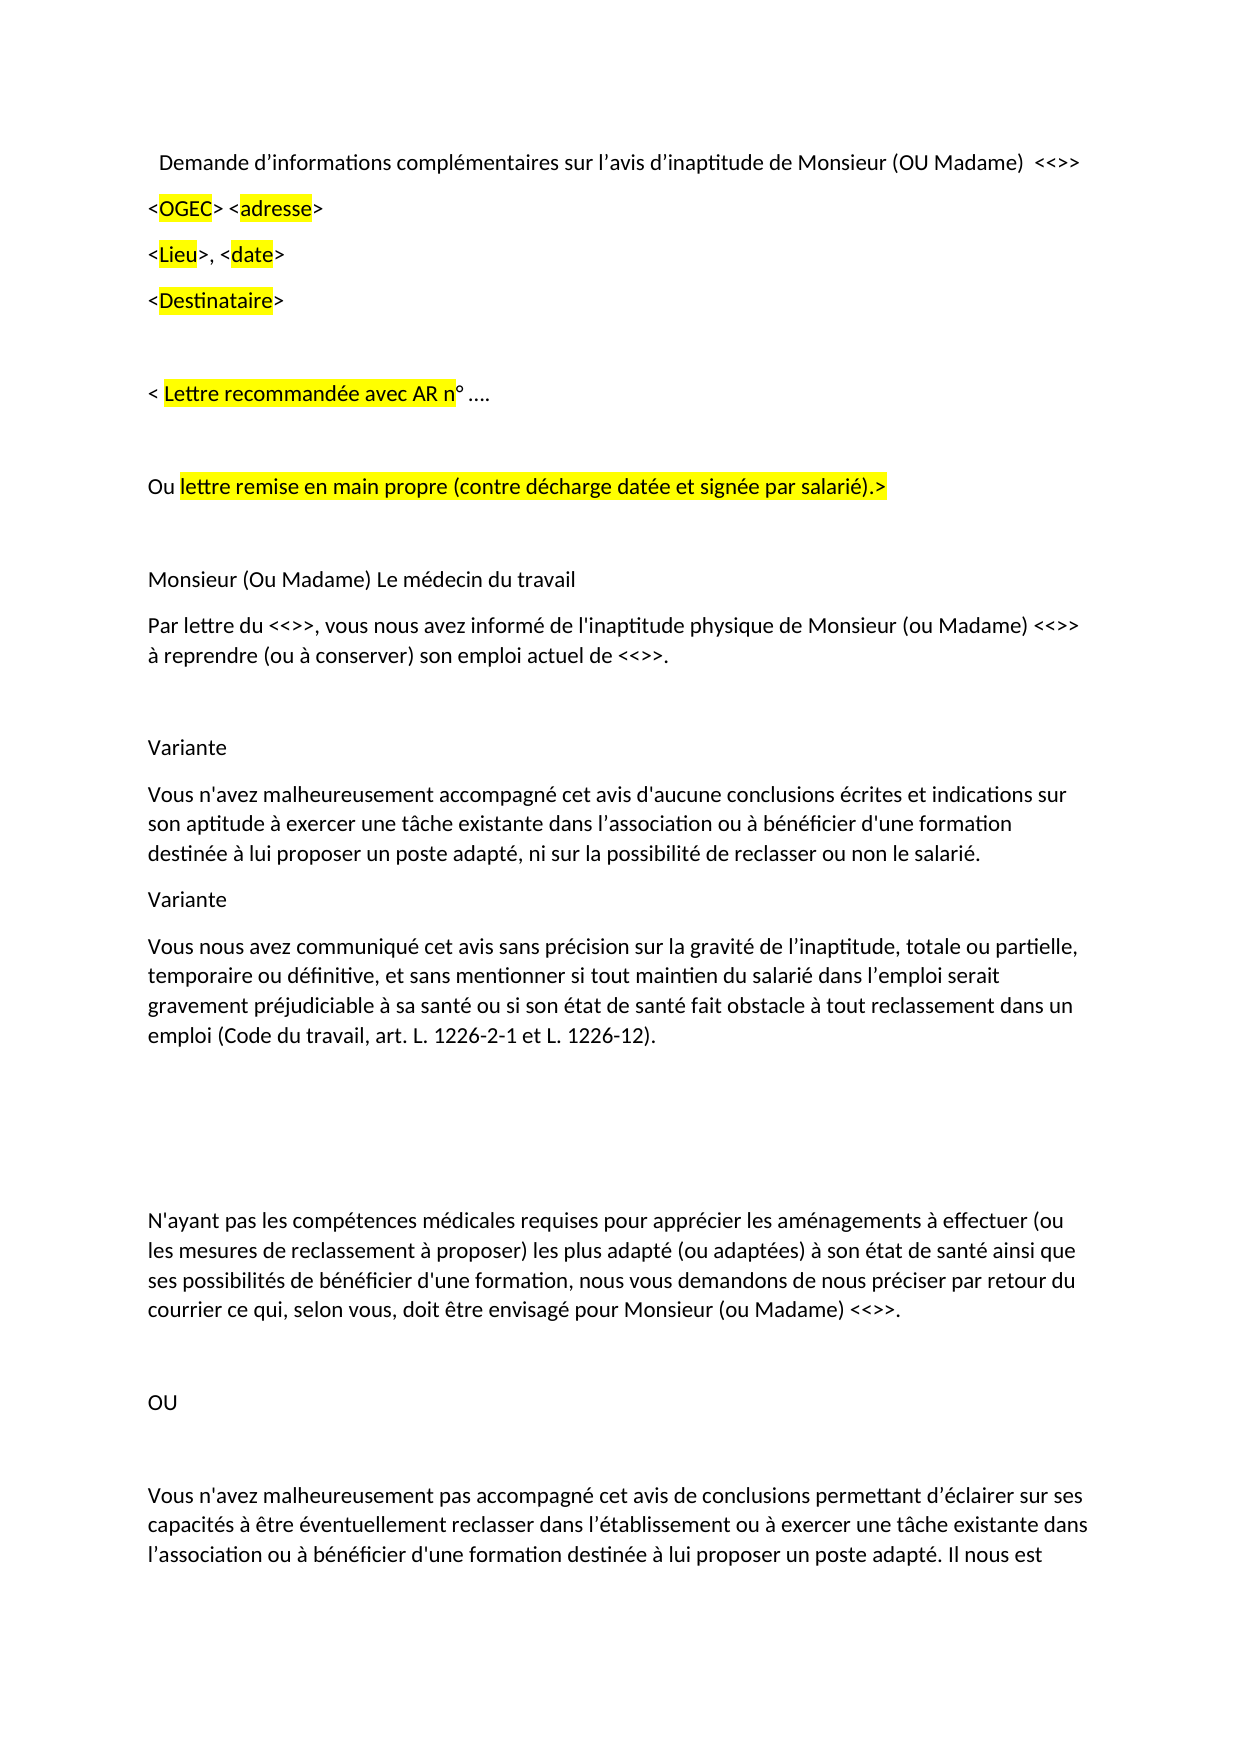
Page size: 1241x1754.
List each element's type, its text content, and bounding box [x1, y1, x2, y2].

text Vous n'avez malheureusement accompagné cet avis d'aucune conclusions écrites et indications sur son aptitude à exercer une tâche existante dans l’association ou à bénéficier d'une formation destinée à lui proposer un poste adapté, ni sur la possibilité de reclasser ou non le salarié. [148, 780, 1093, 867]
text Variante [148, 886, 1093, 914]
text N'ayant pas les compétences médicales requises pour apprécier les aménagements à effectuer (ou les mesures de reclassement à proposer) les plus adapté (ou adaptées) à son état de santé ainsi que ses possibilités de bénéficier d'une formation, nous vous demandons de nous préciser par retour du courrier ce qui, selon vous, doit être envisagé pour Monsieur (ou Madame) <<>>. [148, 1206, 1093, 1323]
text OU [148, 1388, 1093, 1416]
text Demande d’informations complémentaires sur l’avis d’inaptitude de Monsieur (OU Madame) <<>> [148, 148, 1093, 176]
text Ou lettre remise en main propre (contre décharge datée et signée par salarié).> [148, 472, 1093, 500]
text Monsieur (Ou Madame) Le médecin du travail [148, 565, 1093, 593]
text Par lettre du <<>>, vous nous avez informé de l'inaptitude physique de Monsieur (ou Madame) <<>> à reprendre (ou à conserver) son emploi actuel de <<>>. [148, 611, 1093, 669]
text < Lettre recommandée avec AR n° …. [148, 379, 1093, 407]
text <OGEC> <adresse> [148, 194, 1093, 222]
text <Lieu>, <date> [148, 240, 1093, 268]
text Variante [148, 733, 1093, 762]
text Vous n'avez malheureusement pas accompagné cet avis de conclusions permettant d’éclairer sur ses capacités à être éventuellement reclasser dans l’établissement ou à exercer une tâche existante dans l’association ou à bénéficier d'une formation destinée à lui proposer un poste adapté. Il nous est [148, 1481, 1093, 1568]
text <Destinataire> [148, 287, 1093, 315]
text Vous nous avez communiqué cet avis sans précision sur la gravité de l’inaptitude, totale ou partielle, temporaire ou définitive, et sans mentionner si tout maintien du salarié dans l’emploi serait gravement préjudiciable à sa santé ou si son état de santé fait obstacle à tout reclassement dans un emploi (Code du travail, art. L. 1226-2-1 et L. 1226-12). [148, 932, 1093, 1049]
